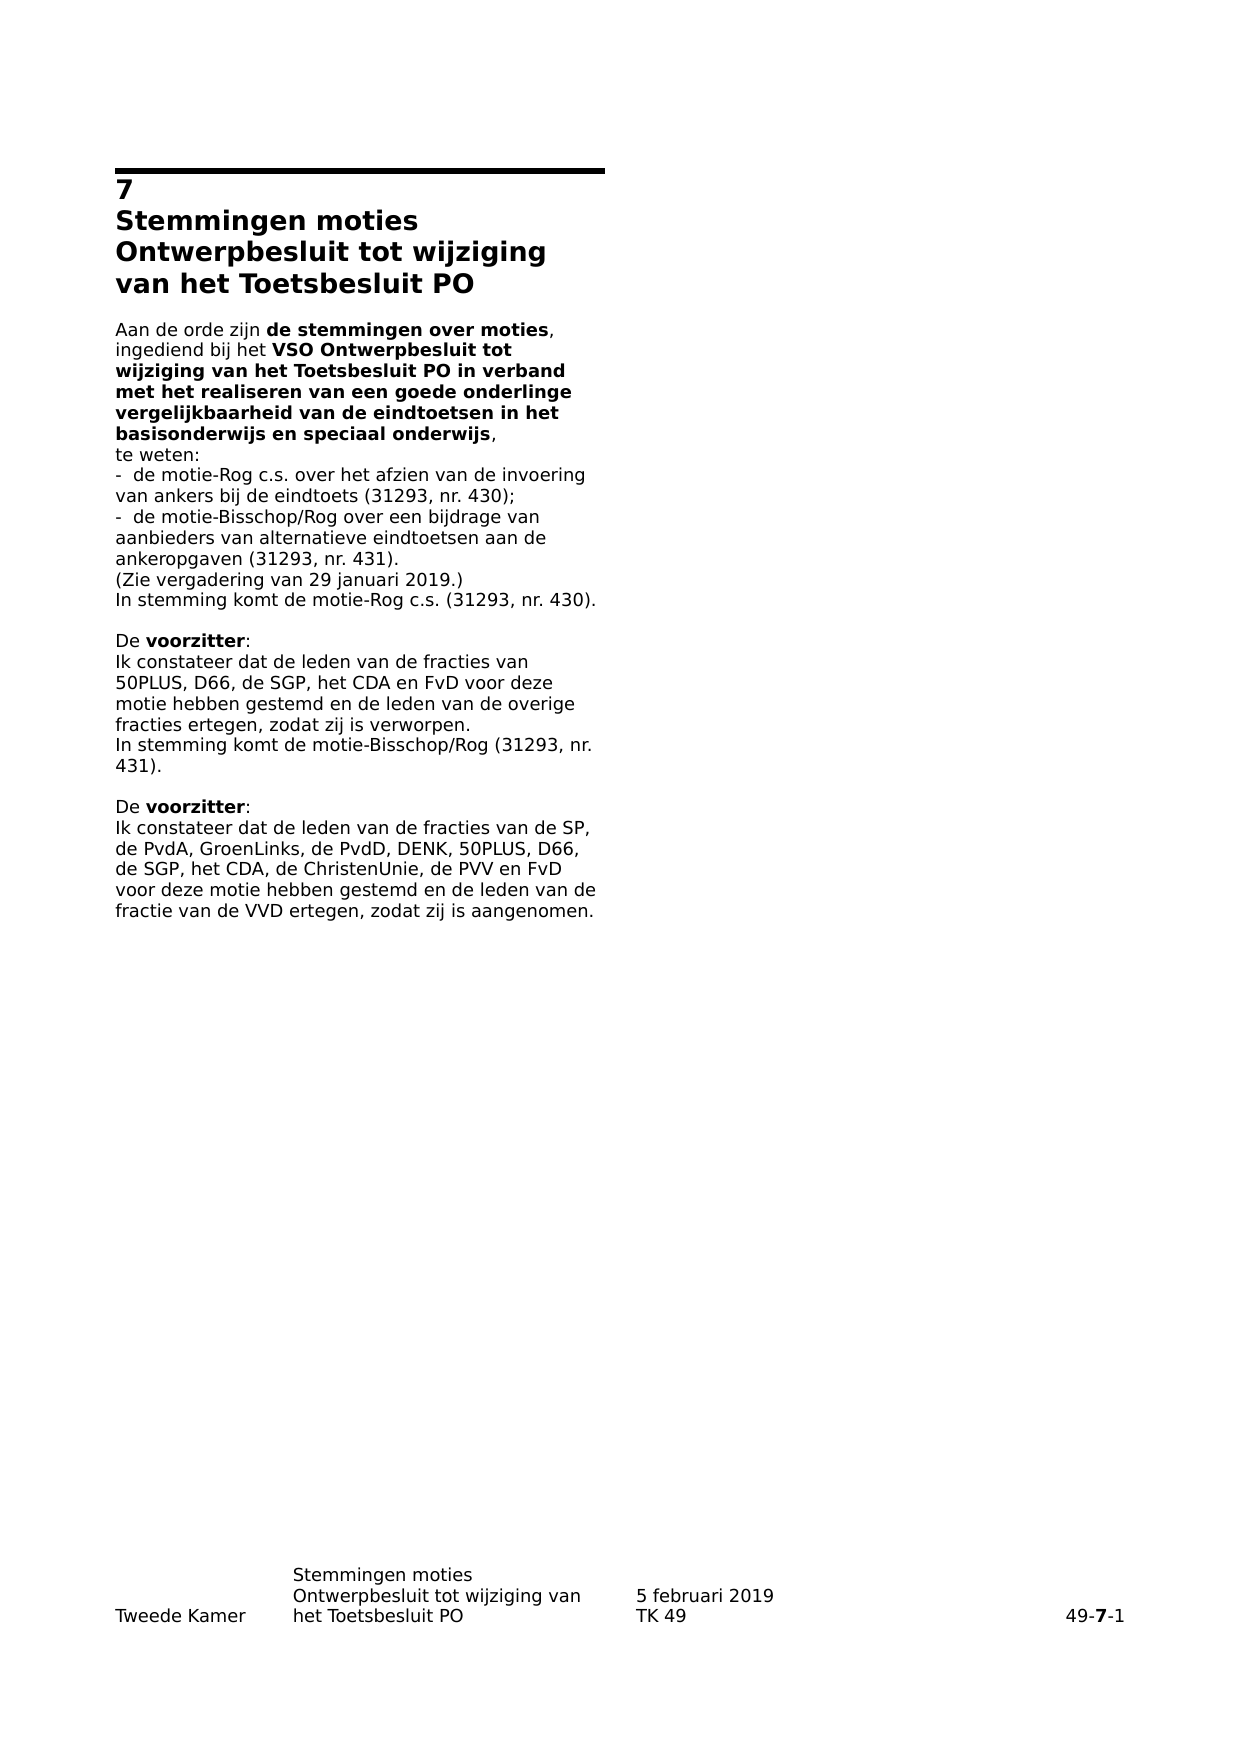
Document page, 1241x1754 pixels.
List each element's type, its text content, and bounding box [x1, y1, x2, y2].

text Ik constateer dat de leden van de fracties van 50PLUS, D66, de SGP, het CDA en FvD voor deze motie hebben gestemd en de leden van de overige fracties ertegen, zodat zij is verworpen. [115, 652, 605, 735]
text De voorzitter: [115, 631, 605, 652]
text In stemming komt de motie-Rog c.s. (31293, nr. 430). [115, 590, 605, 611]
list de motie-Rog c.s. over het afzien van de invoering van ankers bij de eindtoets (31293, nr. 430); [115, 465, 605, 507]
list de motie-Bisschop/Rog over een bijdrage van aanbieders van alternatieve eindtoetsen aan de ankeropgaven (31293, nr. 431). [115, 507, 605, 569]
text In stemming komt de motie-Bisschop/Rog (31293, nr. 431). [115, 735, 605, 777]
text Aan de orde zijn de stemmingen over moties, ingediend bij het VSO Ontwerpbesluit tot wijziging van het Toetsbesluit PO in verband met het realiseren van een goede onderlinge vergelijkbaarheid van de eindtoetsen in het basisonderwijs en speciaal onderwijs, [115, 319, 605, 444]
text Ik constateer dat de leden van de fracties van de SP, de PvdA, GroenLinks, de PvdD, DENK, 50PLUS, D66, de SGP, het CDA, de ChristenUnie, de PVV en FvD voor deze motie hebben gestemd en de leden van de fractie van de VVD ertegen, zodat zij is aangenomen. [115, 817, 605, 922]
text De voorzitter: [115, 797, 605, 817]
title 7 Stemmingen moties Ontwerpbesluit tot wijziging van het Toetsbesluit PO [115, 174, 605, 299]
text te weten: [115, 444, 605, 465]
text (Zie vergadering van 29 januari 2019.) [115, 569, 605, 590]
